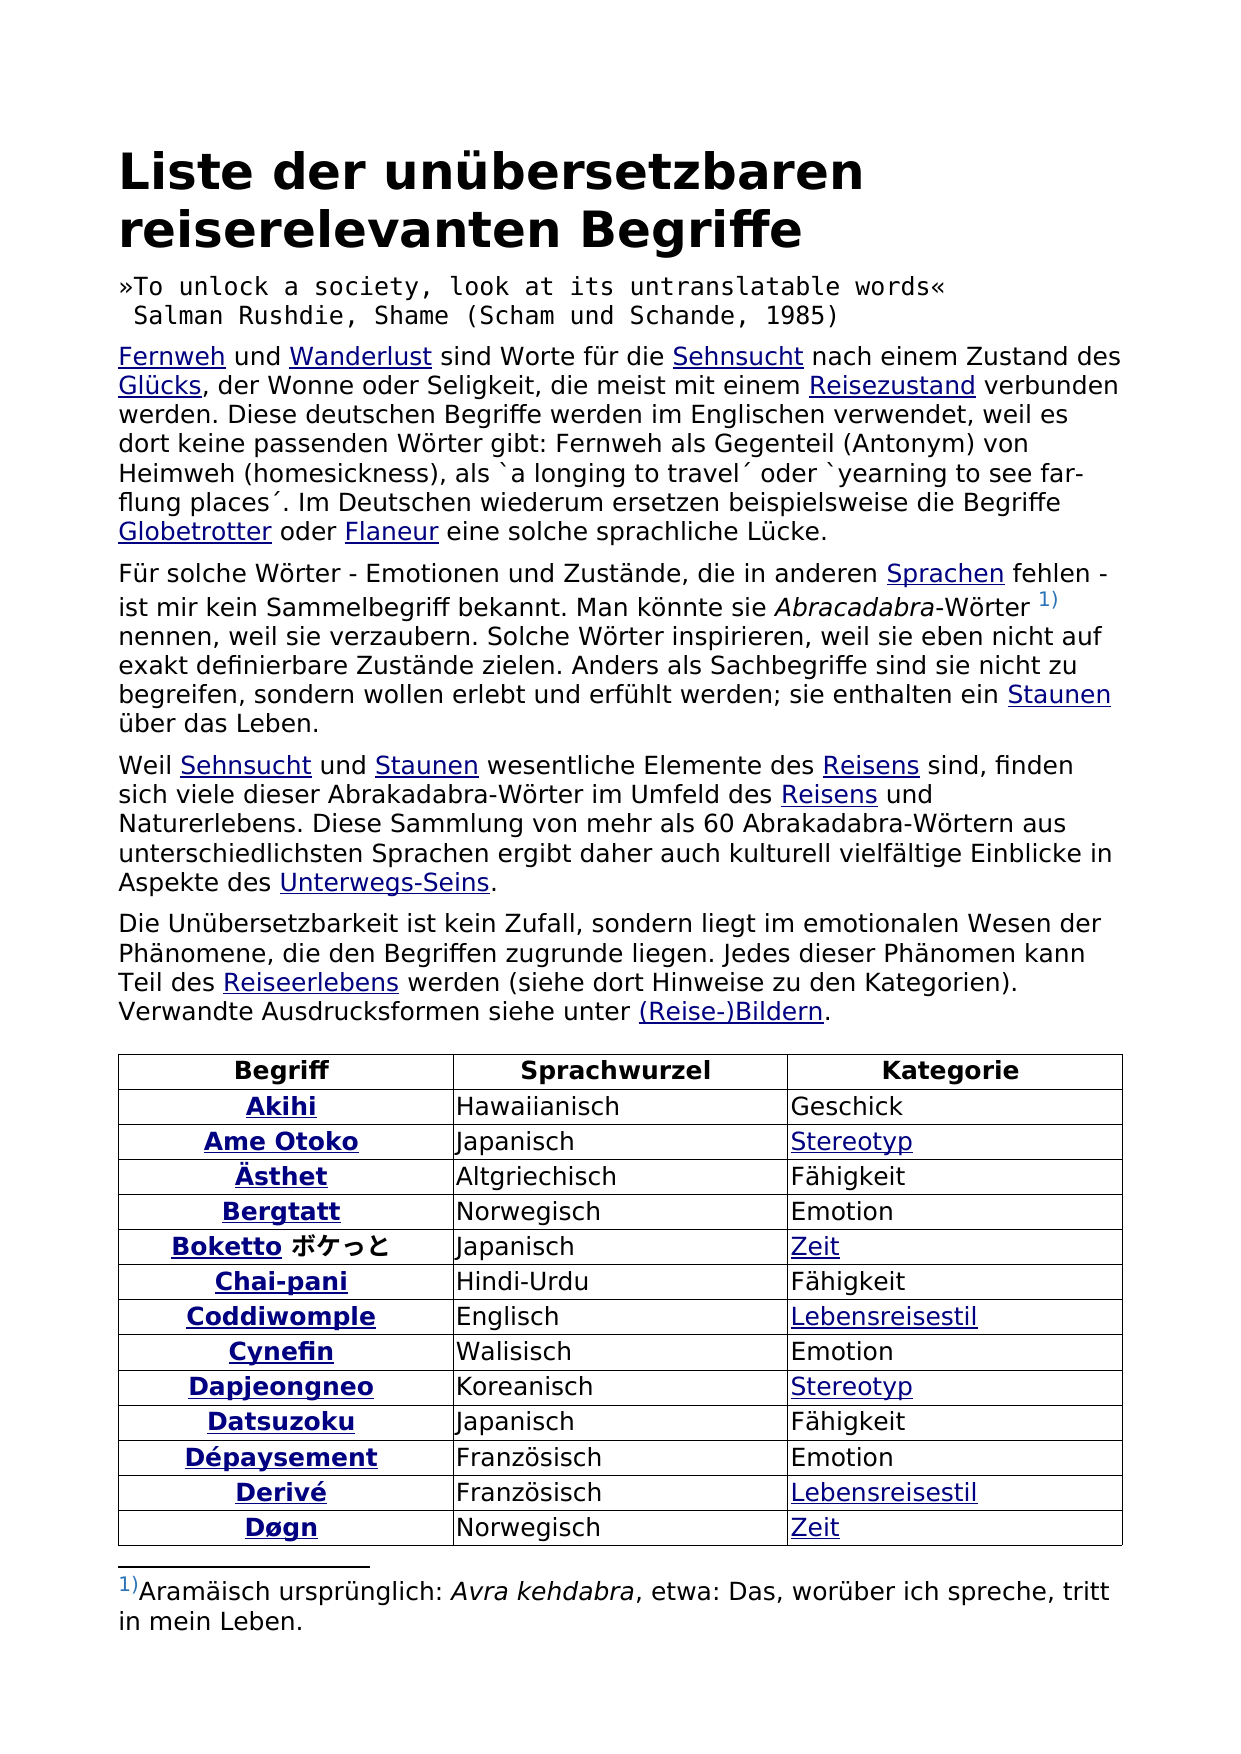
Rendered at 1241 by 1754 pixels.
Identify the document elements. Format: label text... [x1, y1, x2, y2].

text Für solche Wörter - Emotionen und Zustände, die in anderen Sprachen fehlen - ist mir kein Sammelbegriff bekannt. Man könnte sie Abracadabra-Wörter nennen, weil sie verzaubern. Solche Wörter inspirieren, weil sie eben nicht auf exakt definierbare Zustände zielen. Anders als Sachbegriffe sind sie nicht zu begreifen, sondern wollen erlebt und erfühlt werden; sie enthalten ein Staunen über das Leben. [118, 559, 1122, 739]
table_cell Japanisch [454, 1125, 787, 1159]
table_cell Lebensreisestil [788, 1476, 1122, 1510]
table_cell Dapjeongneo [119, 1371, 453, 1404]
table_cell Fähigkeit [788, 1406, 1122, 1440]
table_cell Französisch [454, 1476, 787, 1510]
table_cell Norwegisch [454, 1195, 787, 1229]
table_cell Japanisch [454, 1406, 787, 1440]
text Fernweh und Wanderlust sind Worte für die Sehnsucht nach einem Zustand des Glücks, der Wonne oder Seligkeit, die meist mit einem Reisezustand verbunden werden. Diese deutschen Begriffe werden im Englischen verwendet, weil es dort keine passenden Wörter gibt: Fernweh als Gegenteil (Antonym) von Heimweh (homesickness), als `a longing to travel´ oder `yearning to see far-flung places´. Im Deutschen wiederum ersetzen beispielsweise die Begriffe Globetrotter oder Flaneur eine solche sprachliche Lücke. [118, 342, 1122, 546]
table_cell Zeit [788, 1230, 1122, 1264]
text Weil Sehnsucht und Staunen wesentliche Elemente des Reisens sind, finden sich viele dieser Abrakadabra-Wörter im Umfeld des Reisens und Naturerlebens. Diese Sammlung von mehr als 60 Abrakadabra-Wörtern aus unterschiedlichsten Sprachen ergibt daher auch kulturell vielfältige Einblicke in Aspekte des Unterwegs-Seins. [118, 751, 1122, 897]
table_cell Ästhet [119, 1160, 453, 1194]
table_cell Norwegisch [454, 1511, 787, 1545]
table_cell Boketto ボケっと [119, 1230, 453, 1264]
table_cell Hindi-Urdu [454, 1265, 787, 1299]
table_cell Ame Otoko [119, 1125, 453, 1159]
table_cell Akihi [119, 1090, 453, 1124]
table_cell Walisisch [454, 1335, 787, 1369]
table_cell Fähigkeit [788, 1160, 1122, 1194]
table_cell Französisch [454, 1441, 787, 1475]
table_cell Hawaiianisch [454, 1090, 787, 1124]
table_cell Derivé [119, 1476, 453, 1510]
table_cell Emotion [788, 1195, 1122, 1229]
table_cell Emotion [788, 1335, 1122, 1369]
table_cell Bergtatt [119, 1195, 453, 1229]
table_cell Englisch [454, 1300, 787, 1334]
text »To unlock a society, look at its untranslatable words« Salman Rushdie, Shame (Scham und Schande, 1985) [118, 272, 1122, 330]
subtitle Liste der unübersetzbaren reiserelevanten Begriffe [118, 143, 1122, 259]
text Aramäisch ursprünglich: Avra kehdabra, etwa: Das, worüber ich spreche, tritt in mein Leben. [118, 1573, 1122, 1636]
table_cell Altgriechisch [454, 1160, 787, 1194]
table_cell Lebensreisestil [788, 1300, 1122, 1334]
table_cell Chai-pani [119, 1265, 453, 1299]
table_cell Emotion [788, 1441, 1122, 1475]
table_cell Geschick [788, 1090, 1122, 1124]
table_header Begriff [119, 1055, 453, 1089]
table_cell Zeit [788, 1511, 1122, 1545]
table_cell Coddiwomple [119, 1300, 453, 1334]
table_cell Stereotyp [788, 1125, 1122, 1159]
table_header Kategorie [788, 1055, 1122, 1089]
table_cell Døgn [119, 1511, 453, 1545]
table_cell Dépaysement [119, 1441, 453, 1475]
table_cell Stereotyp [788, 1371, 1122, 1404]
table_cell Japanisch [454, 1230, 787, 1264]
table_cell Fähigkeit [788, 1265, 1122, 1299]
table_cell Datsuzoku [119, 1406, 453, 1440]
table_cell Cynefin [119, 1335, 453, 1369]
text Die Unübersetzbarkeit ist kein Zufall, sondern liegt im emotionalen Wesen der Phänomene, die den Begriffen zugrunde liegen. Jedes dieser Phänomen kann Teil des Reiseerlebens werden (siehe dort Hinweise zu den Kategorien). Verwandte Ausdrucksformen siehe unter (Reise-)Bildern. [118, 909, 1122, 1026]
table_cell Koreanisch [454, 1371, 787, 1404]
table_header Sprachwurzel [454, 1055, 787, 1089]
